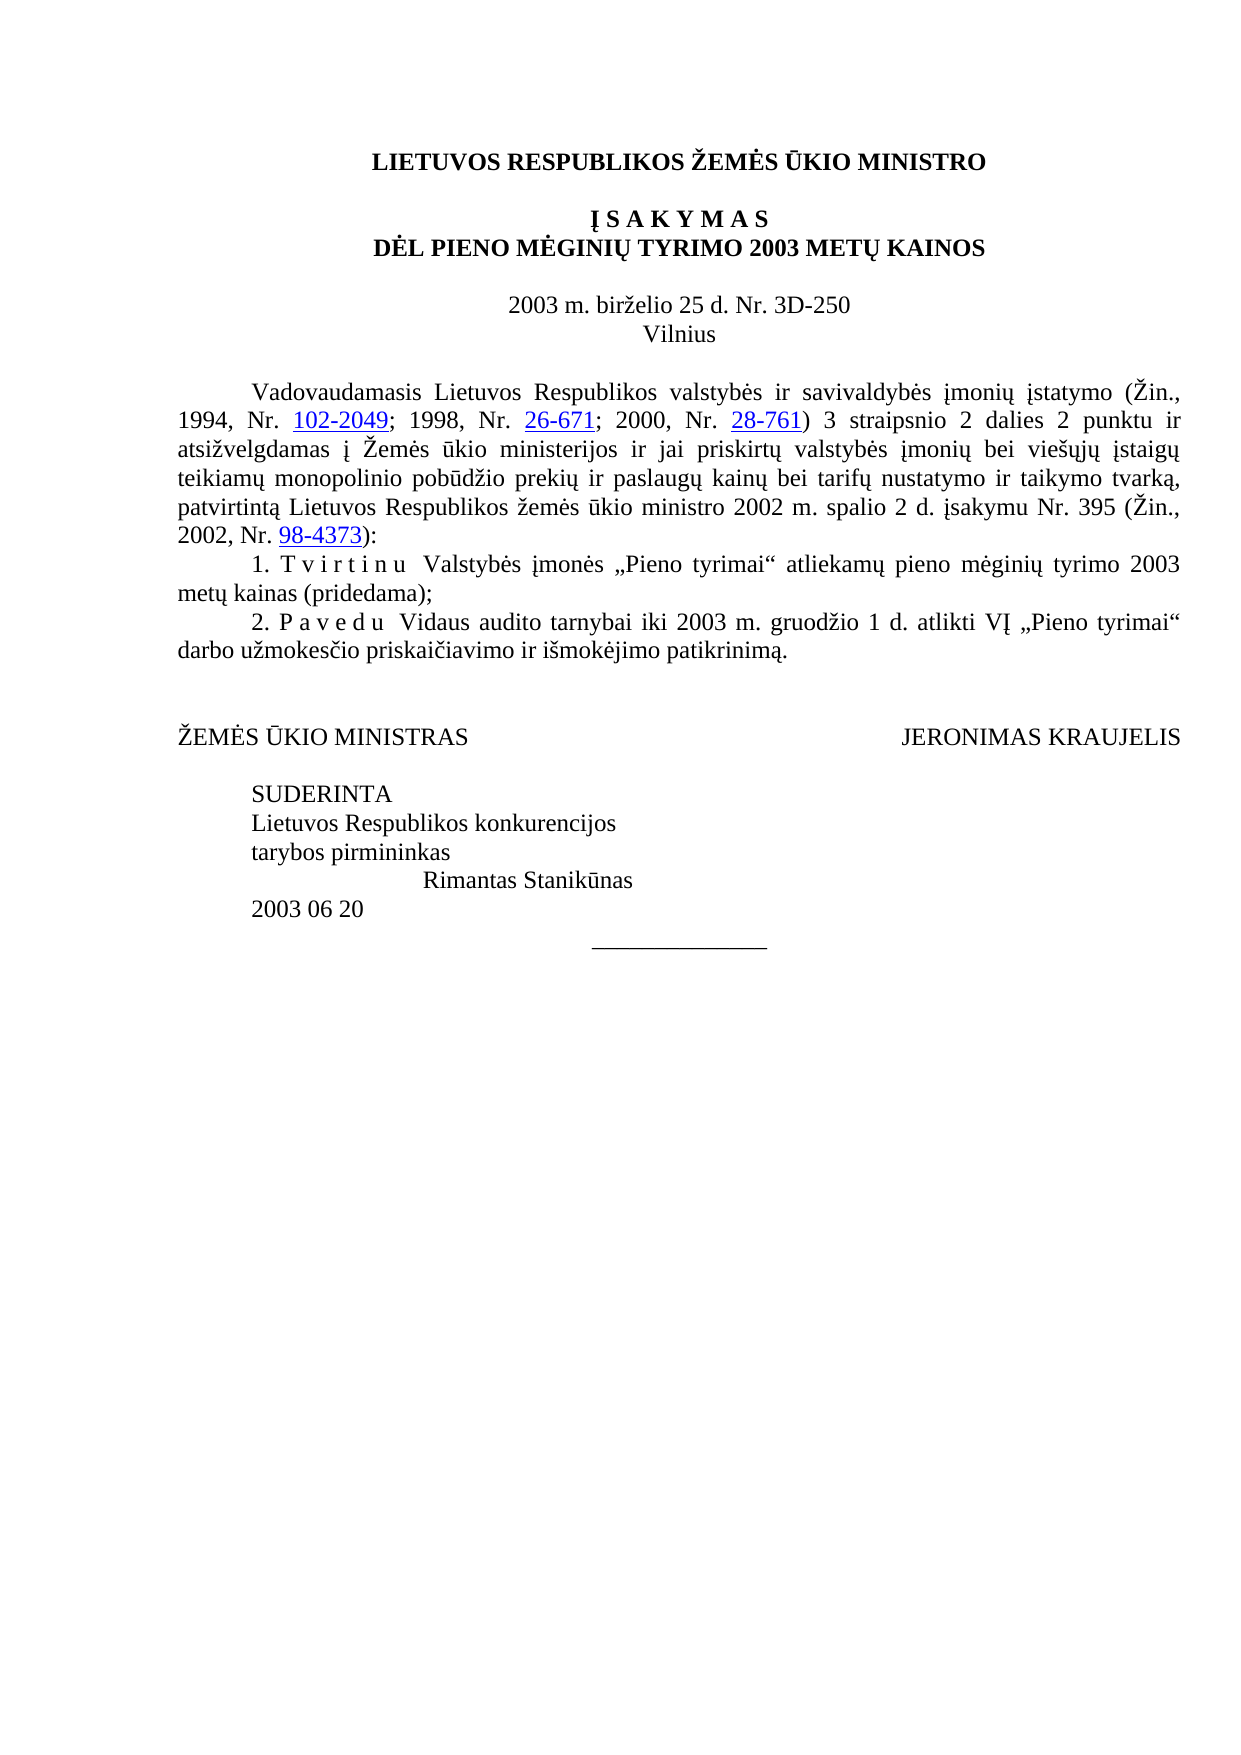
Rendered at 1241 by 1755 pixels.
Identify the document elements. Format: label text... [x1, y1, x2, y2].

text 2. Pavedu Vidaus audito tarnybai iki 2003 m. gruodžio 1 d. atlikti VĮ „Pieno tyrimai“ darbo užmokesčio priskaičiavimo ir išmokėjimo patikrinimą. [177, 607, 1181, 664]
text Lietuvos Respublikos konkurencijos [177, 808, 1181, 837]
text LIETUVOS RESPUBLIKOS ŽEMĖS ŪKIO MINISTRO [177, 147, 1181, 176]
text 2003 06 20 [177, 894, 1181, 923]
text tarybos pirmininkas [177, 837, 1181, 866]
text Vilnius [177, 319, 1181, 348]
text ŽEMĖS ŪKIO MINISTRAS JERONIMAS KRAUJELIS [177, 722, 1181, 751]
text Į S A K Y M A S [177, 204, 1181, 233]
text Rimantas Stanikūnas [177, 866, 1181, 894]
text DĖL PIENO MĖGINIŲ TYRIMO 2003 METŲ KAINOS [177, 233, 1181, 262]
text 1. Tvirtinu Valstybės įmonės „Pieno tyrimai“ atliekamų pieno mėginių tyrimo 2003 metų kainas (pridedama); [177, 549, 1181, 607]
text Vadovaudamasis Lietuvos Respublikos valstybės ir savivaldybės įmonių įstatymo (Žin., 1994, Nr. 102-2049; 1998, Nr. 26-671; 2000, Nr. 28-761) 3 straipsnio 2 dalies 2 punktu ir atsižvelgdamas į Žemės ūkio ministerijos ir jai priskirtų valstybės įmonių bei viešųjų įstaigų teikiamų monopolinio pobūdžio prekių ir paslaugų kainų bei tarifų nustatymo ir taikymo tvarką, patvirtintą Lietuvos Respublikos žemės ūkio ministro 2002 m. spalio 2 d. įsakymu Nr. 395 (Žin., 2002, Nr. 98-4373): [177, 377, 1181, 549]
text SUDERINTA [177, 779, 1181, 808]
text 2003 m. birželio 25 d. Nr. 3D-250 [177, 291, 1181, 319]
text ______________ [177, 923, 1181, 952]
